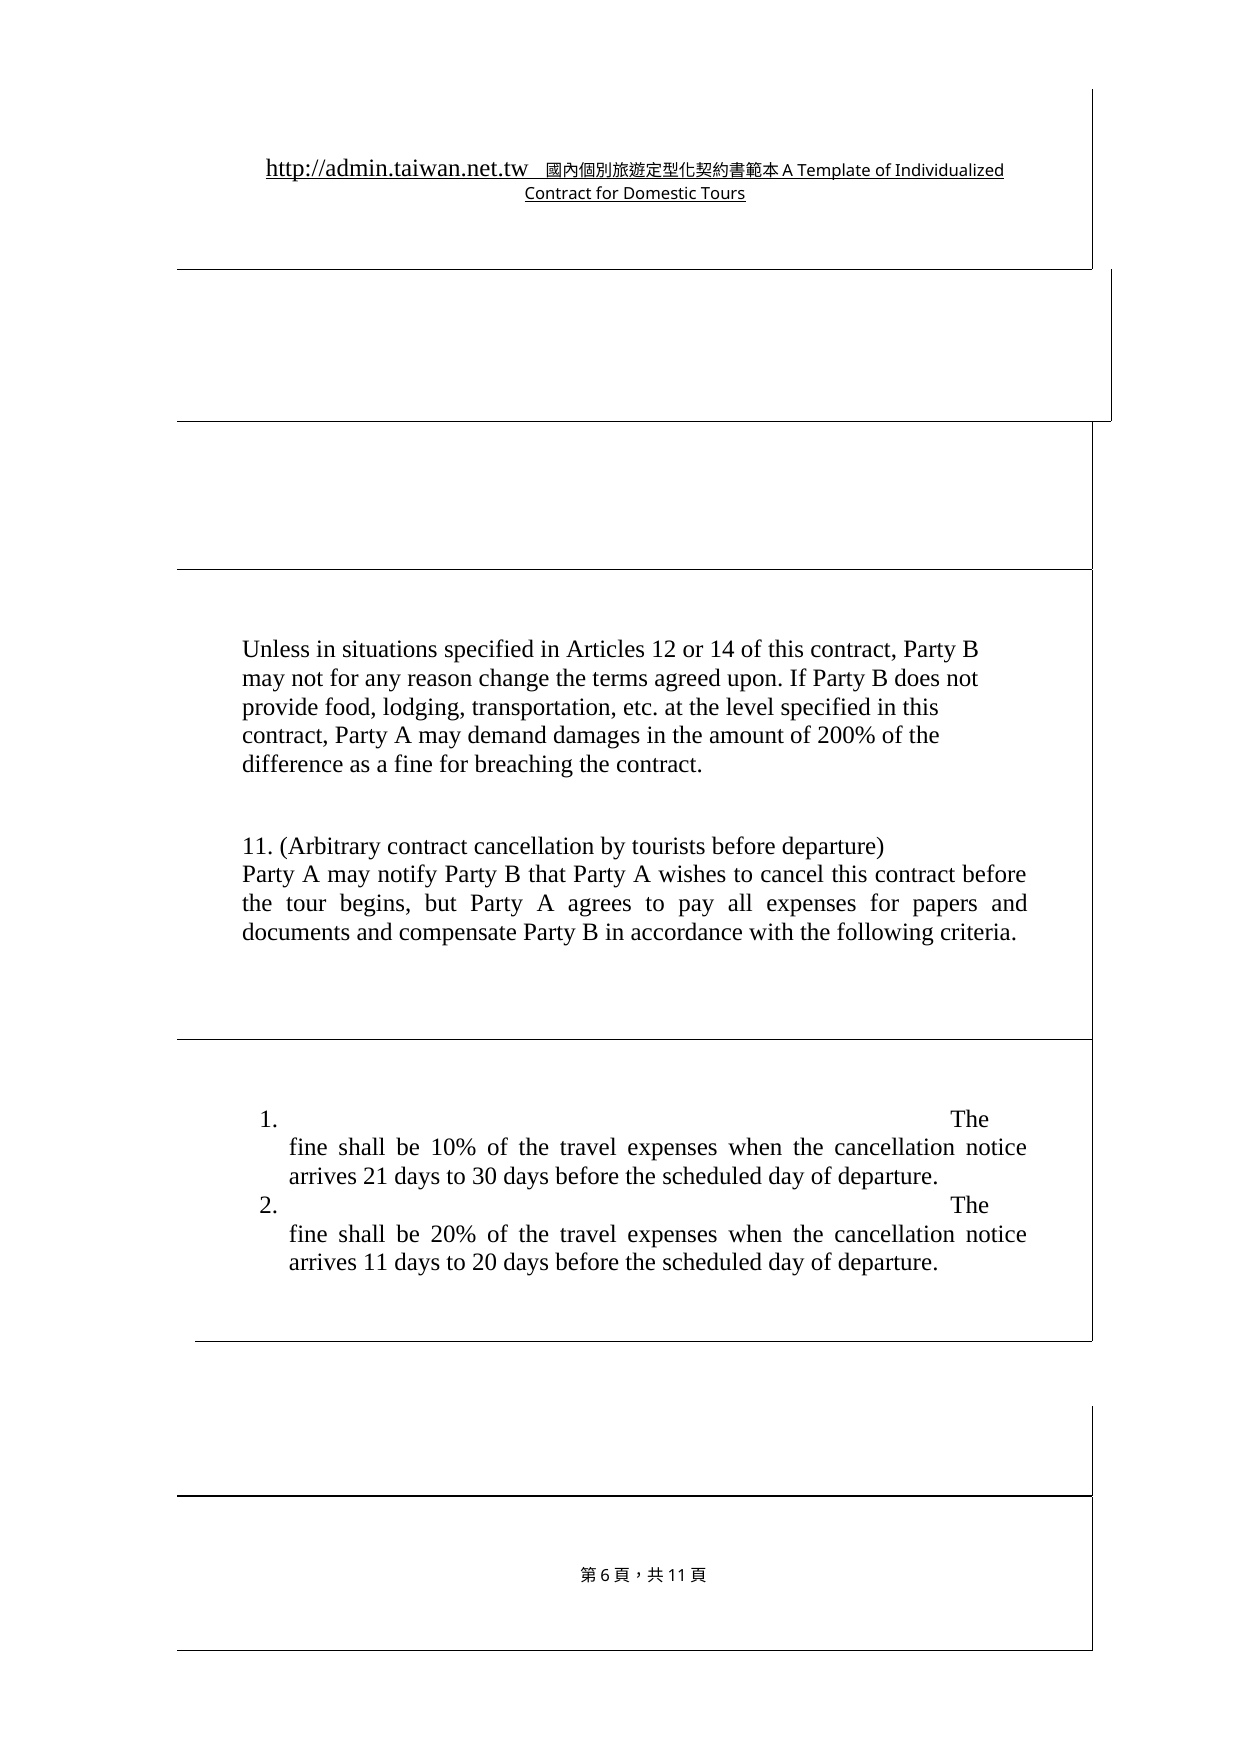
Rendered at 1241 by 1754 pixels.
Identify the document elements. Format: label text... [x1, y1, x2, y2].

text Party A may notify Party B that Party A wishes to cancel this contract before the tour begins, but Party A agrees to pay all expenses for papers and documents and compensate Party B in accordance with the following criteria. [177, 859, 1092, 946]
text Unless in situations specified in Articles 12 or 14 of this contract, Party B may not for any reason change the terms agreed upon. If Party B does not provide food, lodging, transportation, etc. at the level specified in this contract, Party A may demand damages in the amount of 200% of the difference as a fine for breaching the contract. [177, 569, 1092, 766]
text 11. (Arbitrary contract cancellation by tourists before departure) [177, 766, 1092, 859]
list The fine shall be 20% of the travel expenses when the cancellation notice arrives 11 days to 20 days before the scheduled day of departure. [194, 1190, 1092, 1341]
list The fine shall be 10% of the travel expenses when the cancellation notice arrives 21 days to 30 days before the scheduled day of departure. [194, 1039, 1092, 1190]
